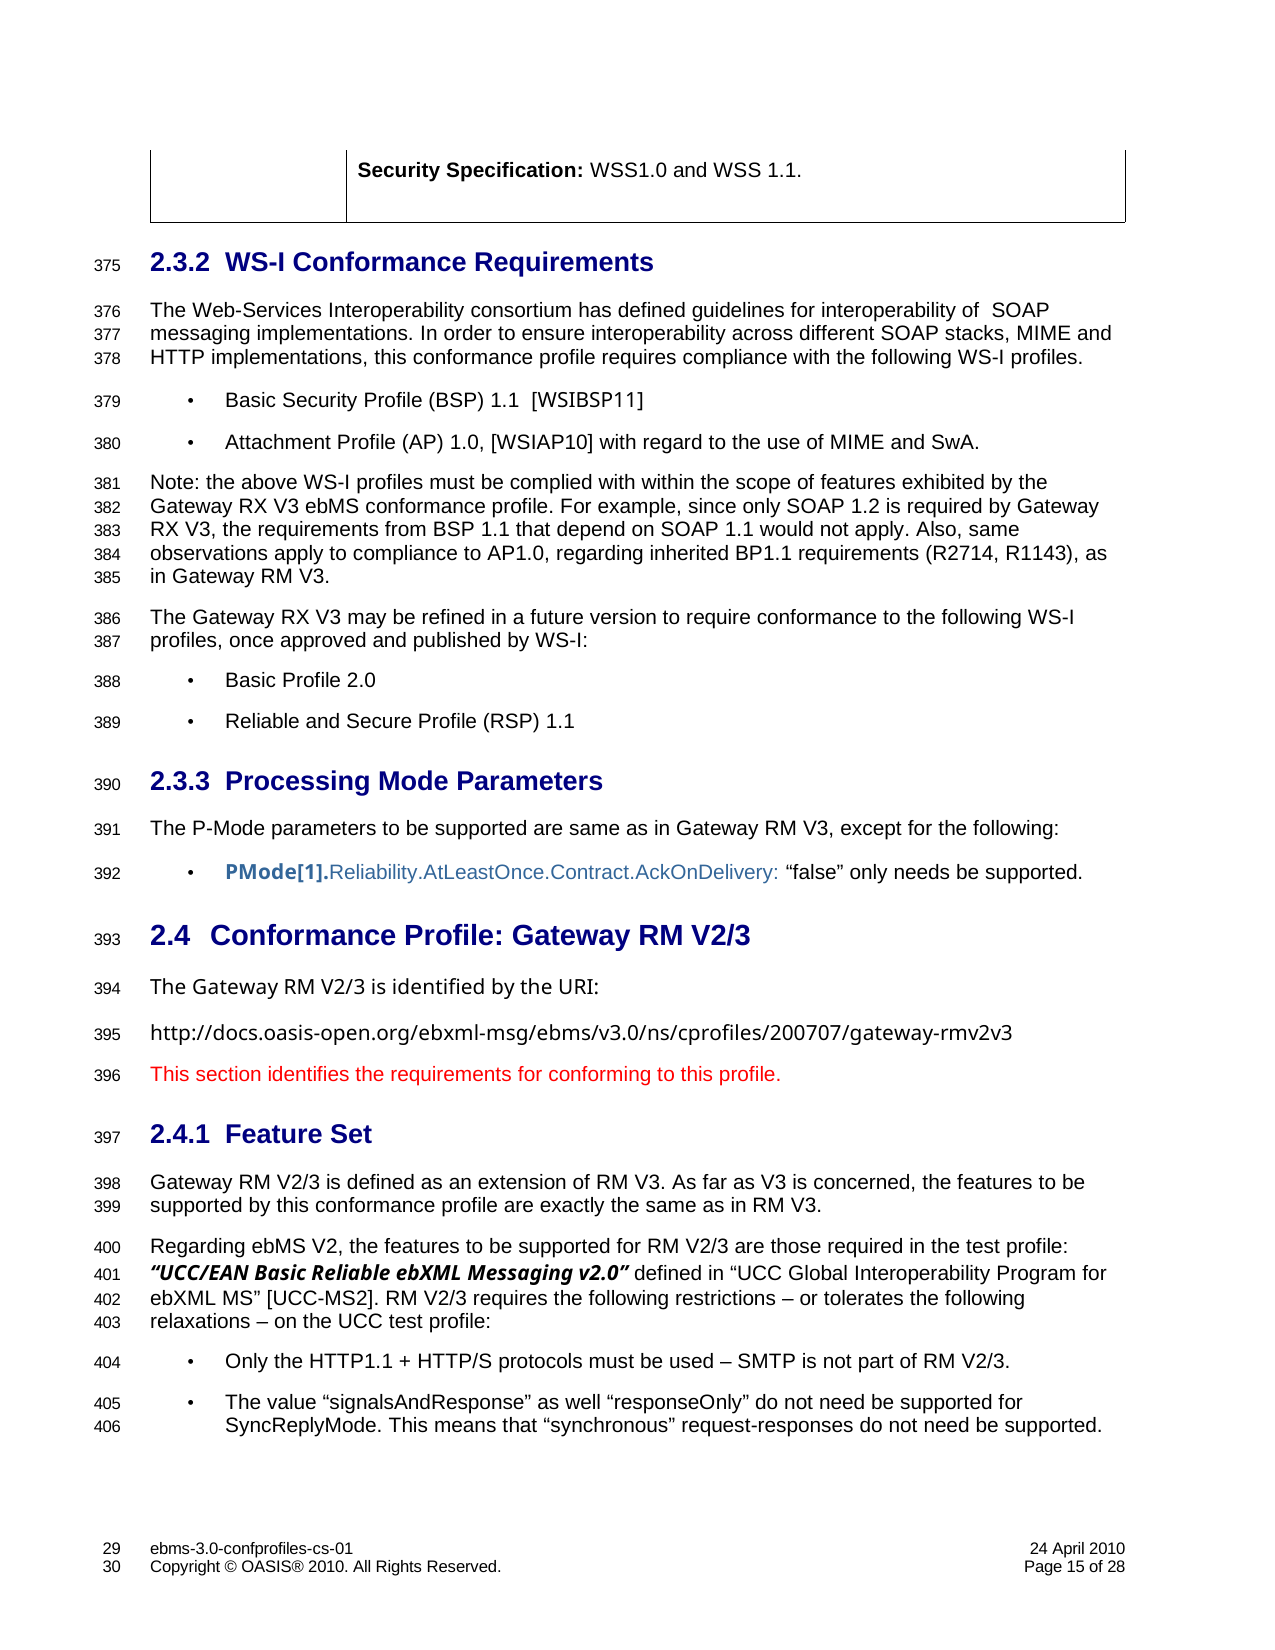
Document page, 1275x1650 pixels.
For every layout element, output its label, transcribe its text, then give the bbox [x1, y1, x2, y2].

subtitle WS-I Conformance Requirements [150, 247, 1125, 277]
list Attachment Profile (AP) 1.0, [WSIAP10] with regard to the use of MIME and SwA. [187, 431, 1125, 454]
text This section identifies the requirements for conforming to this profile. [150, 1063, 1125, 1086]
text Regarding ebMS V2, the features to be supported for RM V2/3 are those required in the test profile: “UCC/EAN Basic Reliable ebXML Messaging v2.0” defined in “UCC Global Interoperability Program for ebXML MS” [UCC-MS2]. RM V2/3 requires the following restrictions – or tolerates the following relaxations – on the UCC test profile: [150, 1234, 1125, 1333]
text The Gateway RM V2/3 is identified by the URI: [150, 972, 1125, 1001]
subtitle Feature Set [150, 1119, 1125, 1149]
text The Gateway RX V3 may be refined in a future version to require conformance to the following WS-I profiles, once approved and published by WS-I: [150, 605, 1125, 652]
text Note: the above WS-I profiles must be complied with within the scope of features exhibited by the Gateway RX V3 ebMS conformance profile. For example, since only SOAP 1.2 is required by Gateway RX V3, the requirements from BSP 1.1 that depend on SOAP 1.1 would not apply. Also, same observations apply to compliance to AP1.0, regarding inherited BP1.1 requirements (R2714, R1143), as in Gateway RM V3. [150, 471, 1125, 588]
text The P-Mode parameters to be supported are same as in Gateway RM V3, except for the following: [150, 817, 1125, 840]
list Only the HTTP1.1 + HTTP/S protocols must be used – SMTP is not part of RM V2/3. [187, 1350, 1125, 1373]
subtitle Processing Mode Parameters [150, 766, 1125, 796]
text http://docs.oasis-open.org/ebxml-msg/ebms/v3.0/ns/cprofiles/200707/gateway-rmv2v3 [150, 1017, 1125, 1046]
subtitle Conformance Profile: Gateway RM V2/3 [150, 919, 1125, 951]
list Basic Security Profile (BSP) 1.1 [WSIBSP11] [187, 385, 1125, 414]
list Basic Profile 2.0 [187, 669, 1125, 692]
table_cell Security Specification: WSS1.0 and WSS 1.1. [347, 150, 1125, 222]
text Gateway RM V2/3 is defined as an extension of RM V3. As far as V3 is concerned, the features to be supported by this conformance profile are exactly the same as in RM V3. [150, 1170, 1125, 1217]
text The Web-Services Interoperability consortium has defined guidelines for interoperability of SOAP messaging implementations. In order to ensure interoperability across different SOAP stacks, MIME and HTTP implementations, this conformance profile requires compliance with the following WS-I profiles. [150, 298, 1125, 369]
list Reliable and Secure Profile (RSP) 1.1 [187, 709, 1125, 733]
table_cell [151, 150, 346, 222]
list PMode[1].Reliability.AtLeastOnce.Contract.AckOnDelivery: “false” only needs be supported. [187, 857, 1125, 886]
list The value “signalsAndResponse” as well “responseOnly” do not need be supported for SyncReplyMode. This means that “synchronous” request-responses do not need be supported. [187, 1390, 1125, 1437]
